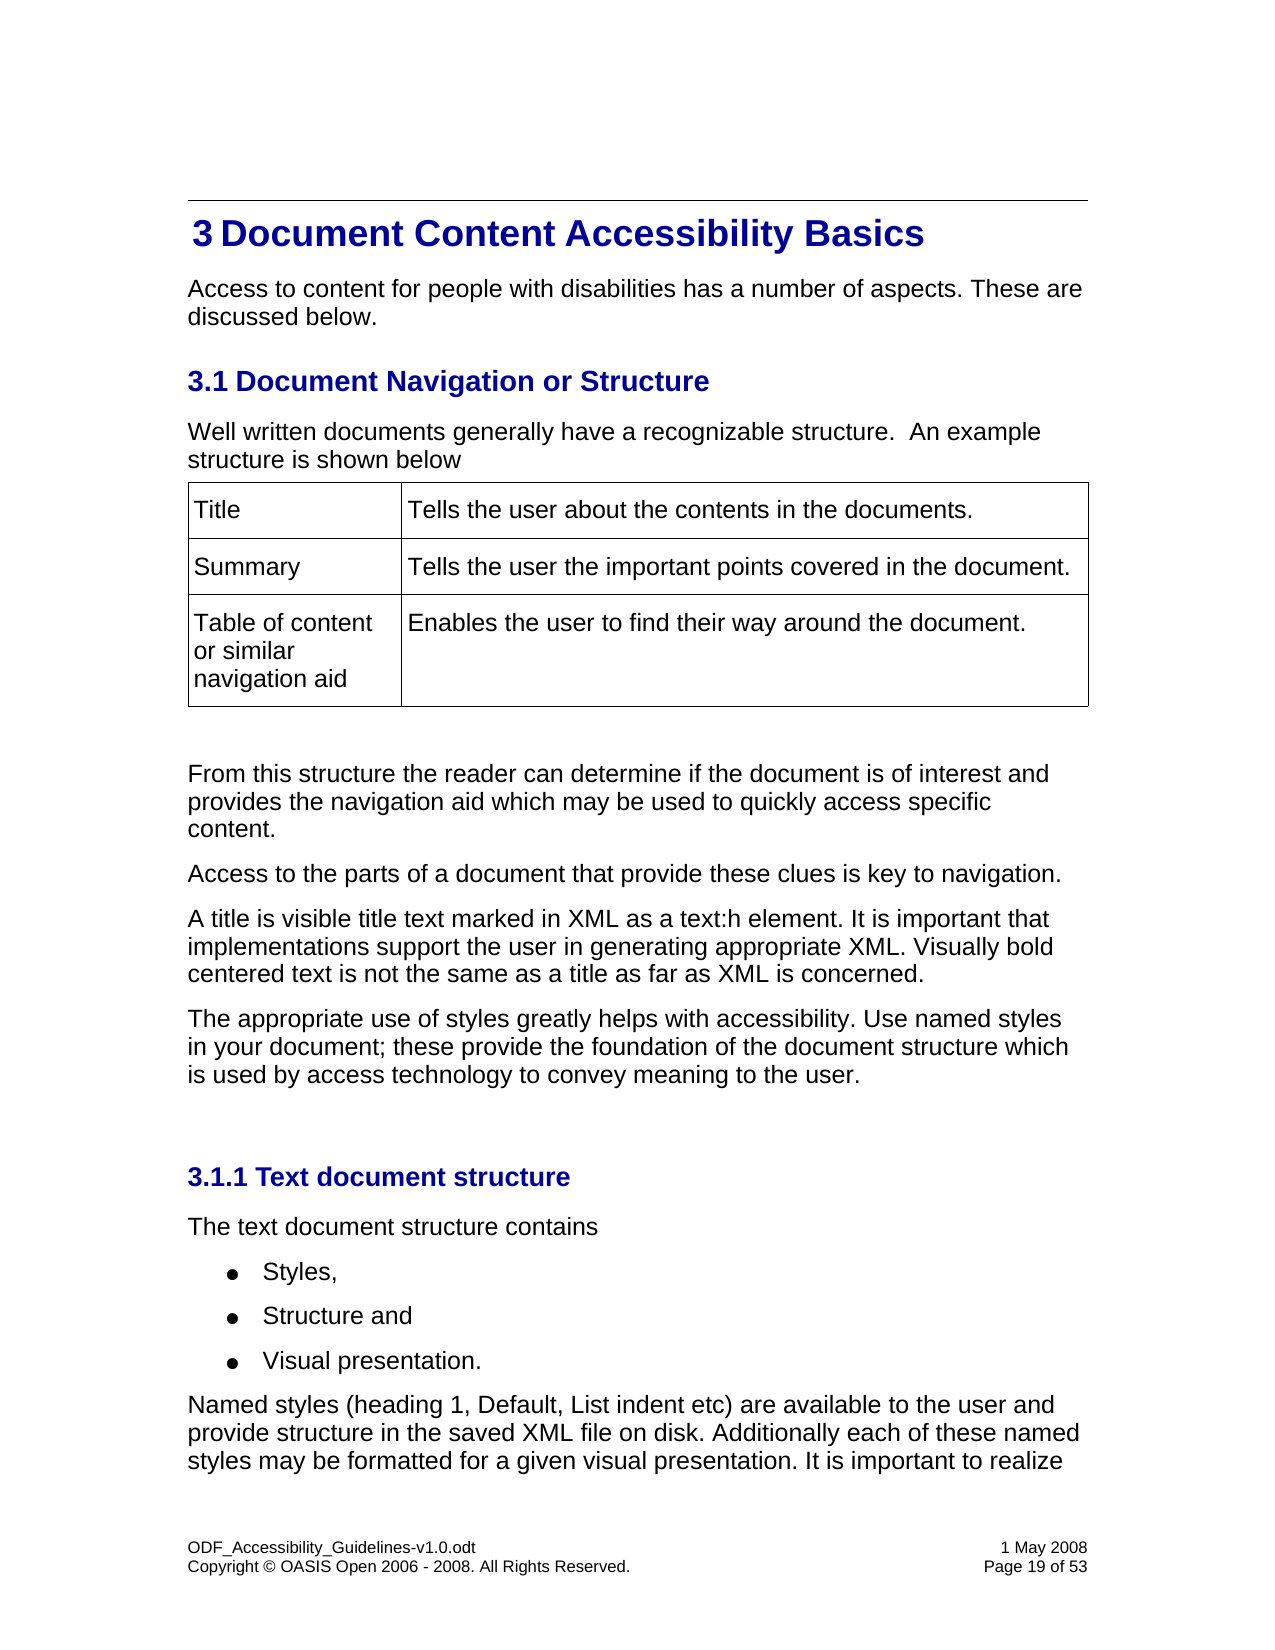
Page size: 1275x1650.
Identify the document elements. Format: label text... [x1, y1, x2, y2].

text Named styles (heading 1, Default, List indent etc) are available to the user and provide structure in the saved XML file on disk. Additionally each of these named styles may be formatted for a given visual presentation. It is important to realize [187, 1391, 1088, 1475]
table_cell Summary [189, 539, 401, 594]
subtitle Text document structure [187, 1162, 1088, 1192]
table_cell Enables the user to find their way around the document. [402, 595, 1088, 706]
text The appropriate use of styles greatly helps with accessibility. Use named styles in your document; these provide the foundation of the document structure which is used by access technology to convey meaning to the user. [187, 1005, 1088, 1088]
text Well written documents generally have a recognizable structure. An example structure is shown below [187, 418, 1088, 474]
text Access to content for people with disabilities has a number of aspects. These are discussed below. [187, 275, 1088, 331]
table_header Tells the user about the contents in the documents. [402, 483, 1088, 538]
text From this structure the reader can determine if the document is of interest and provides the navigation aid which may be used to quickly access specific content. [187, 759, 1088, 843]
list Visual presentation. [225, 1347, 1088, 1374]
subtitle Document Content Accessibility Basics [187, 201, 1088, 254]
text A title is visible title text marked in XML as a text:h element. It is important that implementations support the user in generating appropriate XML. Visually bold centered text is not the same as a title as far as XML is concerned. [187, 904, 1088, 988]
text Access to the parts of a document that provide these clues is key to navigation. [187, 860, 1088, 888]
list Styles, [225, 1257, 1088, 1285]
subtitle Document Navigation or Structure [187, 364, 1088, 397]
text The text document structure contains [187, 1213, 1088, 1241]
list Structure and [225, 1302, 1088, 1330]
table_cell Table of content or similar navigation aid [189, 595, 401, 706]
table_header Title [189, 483, 401, 538]
table_cell Tells the user the important points covered in the document. [402, 539, 1088, 594]
